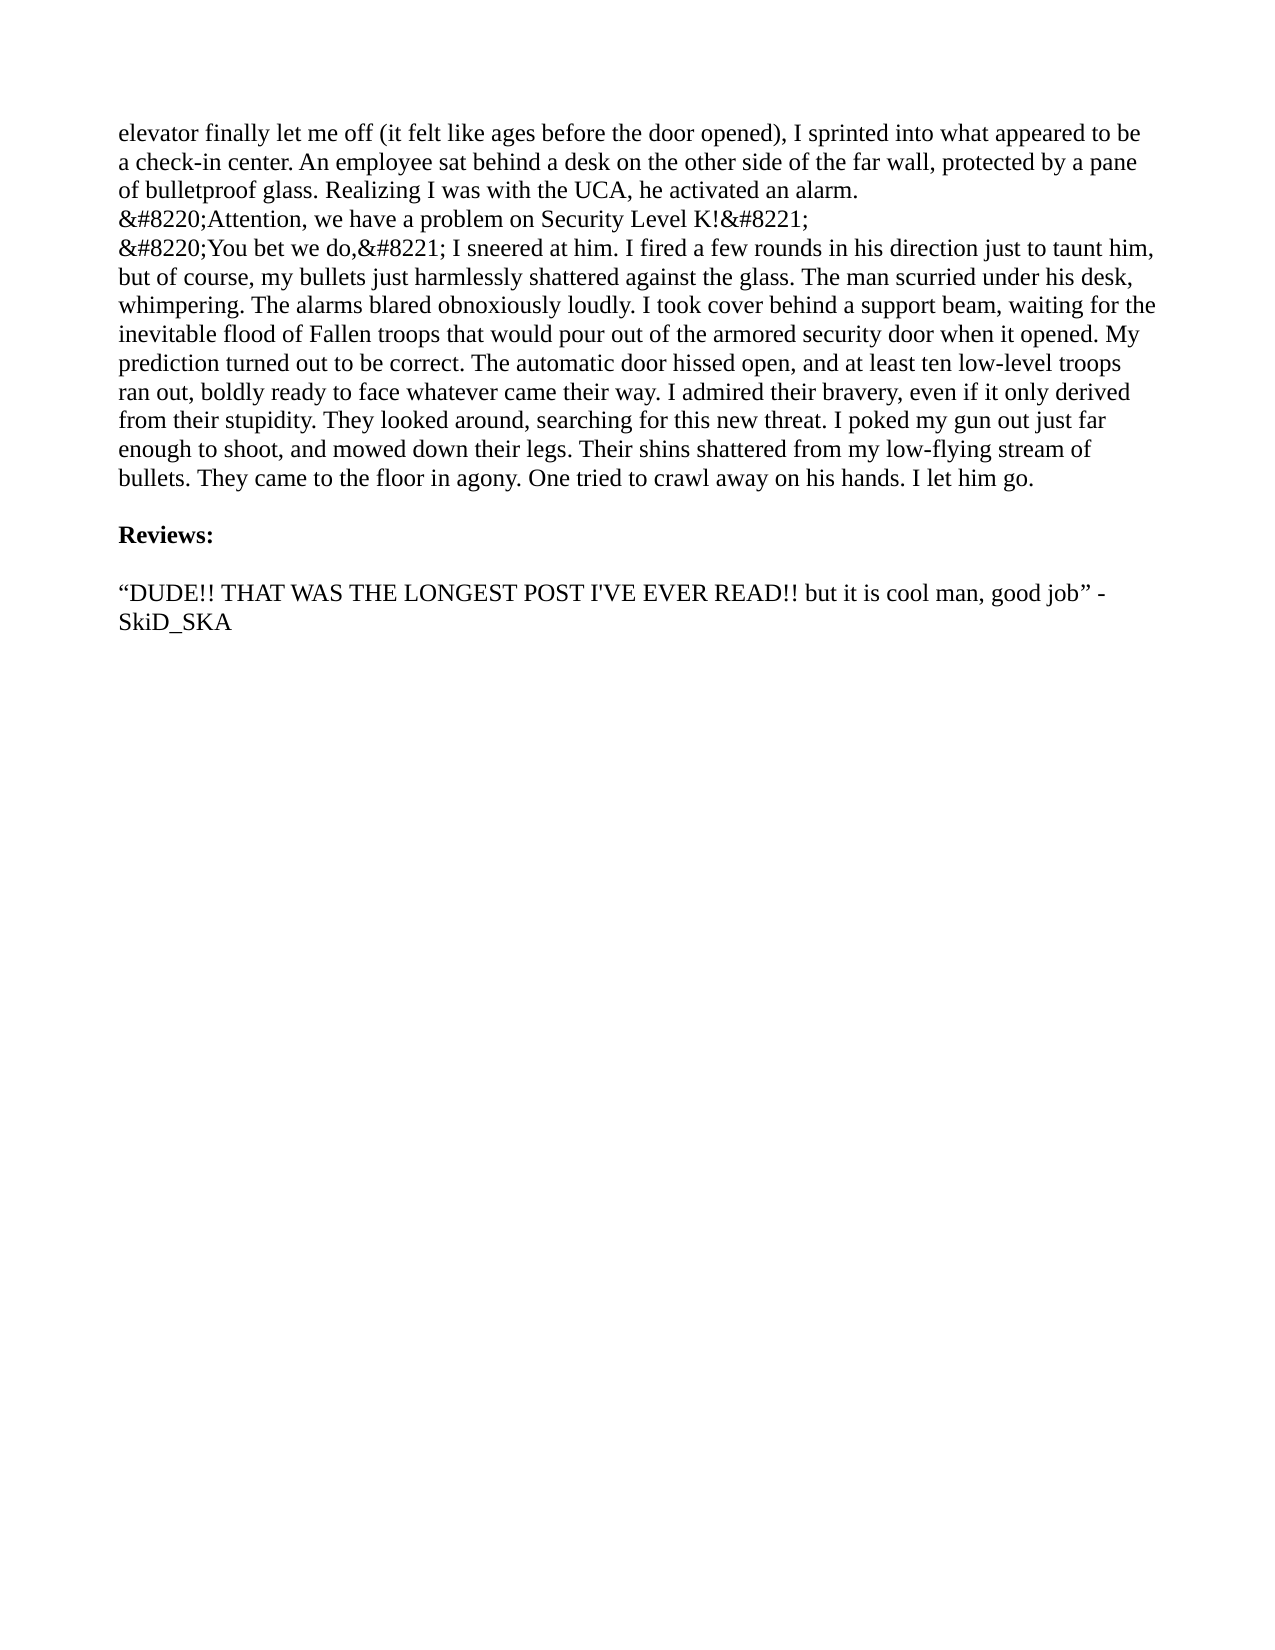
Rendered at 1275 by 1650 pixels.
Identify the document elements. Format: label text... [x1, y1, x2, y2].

text Reviews: [118, 521, 1157, 549]
text “DUDE!! THAT WAS THE LONGEST POST I'VE EVER READ!! but it is cool man, good job” - SkiD_SKA [118, 578, 1157, 636]
text elevator finally let me off (it felt like ages before the door opened), I sprinted into what appeared to be a check-in center. An employee sat behind a desk on the other side of the far wall, protected by a pane of bulletproof glass. Realizing I was with the UCA, he activated an alarm. &#8220;Attention, we have a problem on Security Level K!&#8221; &#8220;You bet we do,&#8221; I sneered at him. I fired a few rounds in his direction just to taunt him, but of course, my bullets just harmlessly shattered against the glass. The man scurried under his desk, whimpering. The alarms blared obnoxiously loudly. I took cover behind a support beam, waiting for the inevitable flood of Fallen troops that would pour out of the armored security door when it opened. My prediction turned out to be correct. The automatic door hissed open, and at least ten low-level troops ran out, boldly ready to face whatever came their way. I admired their bravery, even if it only derived from their stupidity. They looked around, searching for this new threat. I poked my gun out just far enough to shoot, and mowed down their legs. Their shins shattered from my low-flying stream of bullets. They came to the floor in agony. One tried to crawl away on his hands. I let him go. [118, 118, 1157, 492]
